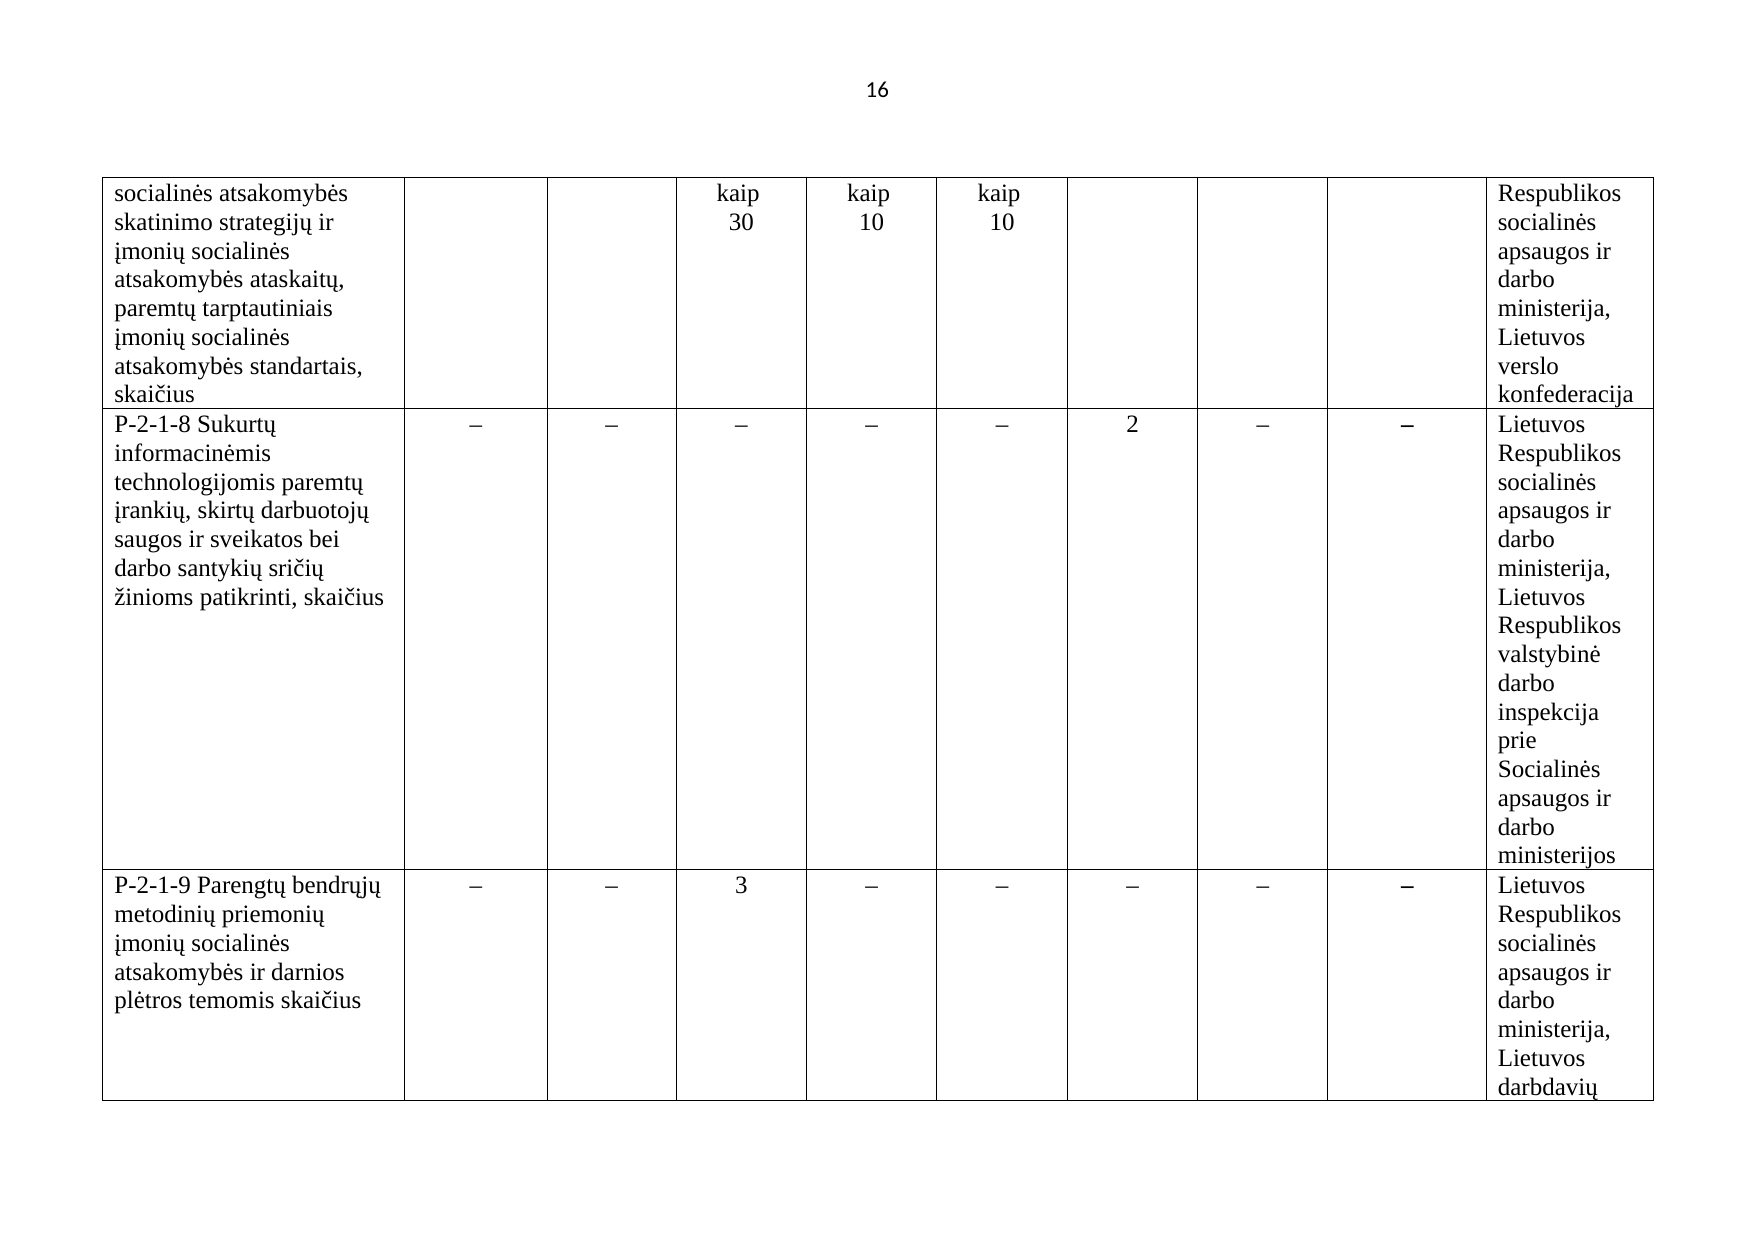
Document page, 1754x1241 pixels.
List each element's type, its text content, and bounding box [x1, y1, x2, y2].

table_cell Respublikos socialinės apsaugos ir darbo ministerija, Lietuvos verslo konfederacija [1487, 178, 1653, 408]
table_cell – [405, 409, 547, 869]
table_cell – [1068, 870, 1197, 1100]
table_cell Lietuvos Respublikos socialinės apsaugos ir darbo ministerija, Lietuvos darbdavių [1487, 870, 1653, 1100]
table_cell [1198, 178, 1327, 408]
table_cell – [1328, 409, 1486, 869]
table_cell P-2-1-8 Sukurtų informacinėmis technologijomis paremtų įrankių, skirtų darbuotojų saugos ir sveikatos bei darbo santykių sričių žinioms patikrinti, skaičius [103, 409, 404, 869]
table_cell [1328, 178, 1486, 408]
table_cell – [807, 870, 936, 1100]
table_cell – [548, 409, 676, 869]
table_cell 2 [1068, 409, 1197, 869]
table_cell P-2-1-9 Parengtų bendrųjų metodinių priemonių įmonių socialinės atsakomybės ir darnios plėtros temomis skaičius [103, 870, 404, 1100]
table_cell – [1328, 870, 1486, 1100]
table_cell – [937, 870, 1067, 1100]
table_cell – [807, 409, 936, 869]
table_cell [548, 178, 676, 408]
table_cell kaip 10 [807, 178, 936, 408]
table_cell – [1198, 870, 1327, 1100]
table_cell [1068, 178, 1197, 408]
table_cell kaip 30 [677, 178, 806, 408]
table_cell – [405, 870, 547, 1100]
table_cell socialinės atsakomybės skatinimo strategijų ir įmonių socialinės atsakomybės ataskaitų, paremtų tarptautiniais įmonių socialinės atsakomybės standartais, skaičius [103, 178, 404, 408]
table_cell – [1198, 409, 1327, 869]
table_cell – [677, 409, 806, 869]
table_cell – [937, 409, 1067, 869]
table_cell Lietuvos Respublikos socialinės apsaugos ir darbo ministerija, Lietuvos Respublikos valstybinė darbo inspekcija prie Socialinės apsaugos ir darbo ministerijos [1487, 409, 1653, 869]
table_cell [405, 178, 547, 408]
table_cell kaip 10 [937, 178, 1067, 408]
table_cell – [548, 870, 676, 1100]
table_cell 3 [677, 870, 806, 1100]
